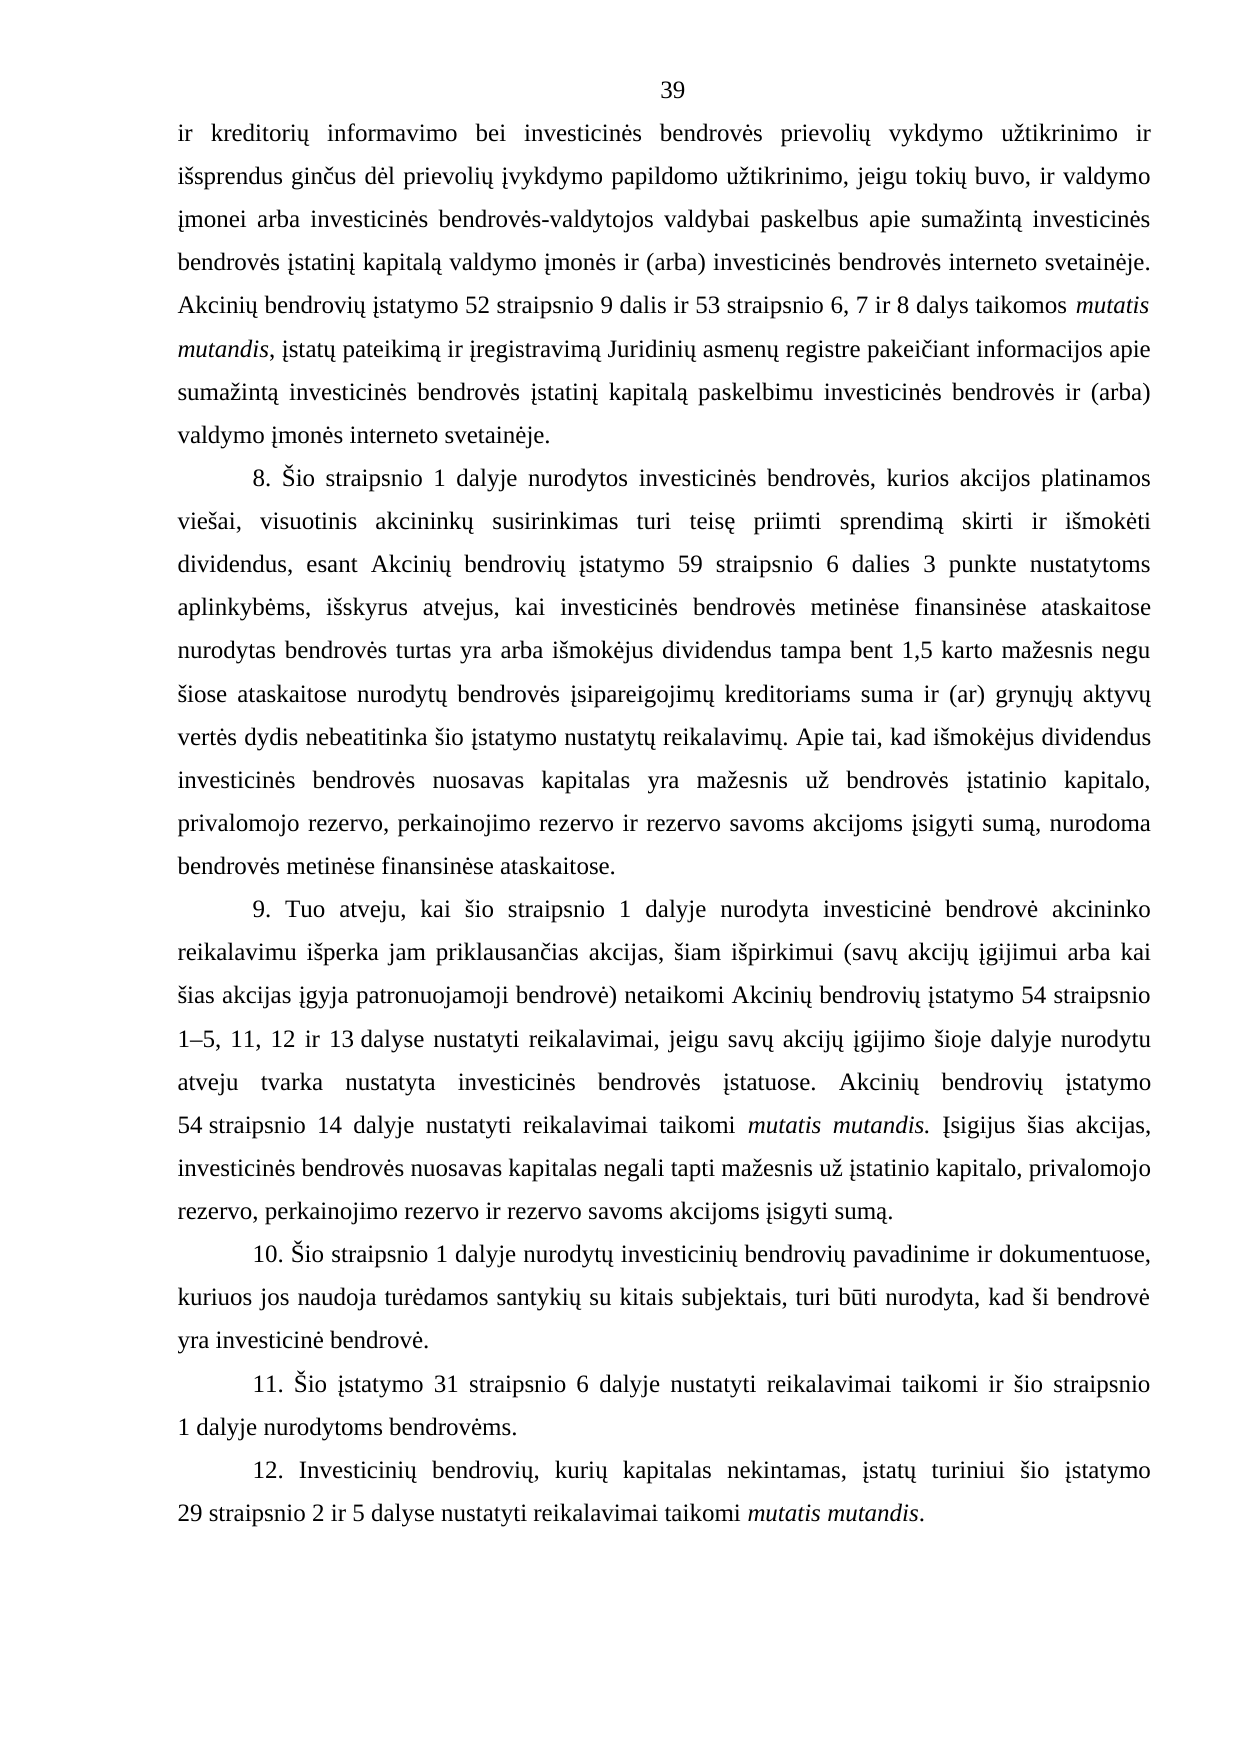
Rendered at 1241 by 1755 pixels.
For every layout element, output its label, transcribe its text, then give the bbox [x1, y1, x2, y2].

text 9. Tuo atveju, kai šio straipsnio 1 dalyje nurodyta investicinė bendrovė akcininko reikalavimu išperka jam priklausančias akcijas, šiam išpirkimui (savų akcijų įgijimui arba kai šias akcijas įgyja patronuojamoji bendrovė) netaikomi Akcinių bendrovių įstatymo 54 straipsnio 1–5, 11, 12 ir 13 dalyse nustatyti reikalavimai, jeigu savų akcijų įgijimo šioje dalyje nurodytu atveju tvarka nustatyta investicinės bendrovės įstatuose. Akcinių bendrovių įstatymo 54 straipsnio 14 dalyje nustatyti reikalavimai taikomi mutatis mutandis. Įsigijus šias akcijas, investicinės bendrovės nuosavas kapitalas negali tapti mažesnis už įstatinio kapitalo, privalomojo rezervo, perkainojimo rezervo ir rezervo savoms akcijoms įsigyti sumą. [177, 894, 1152, 1225]
text 11. Šio įstatymo 31 straipsnio 6 dalyje nustatyti reikalavimai taikomi ir šio straipsnio 1 dalyje nurodytoms bendrovėms. [177, 1369, 1152, 1441]
text 12. Investicinių bendrovių, kurių kapitalas nekintamas, įstatų turiniui šio įstatymo 29 straipsnio 2 ir 5 dalyse nustatyti reikalavimai taikomi mutatis mutandis. [177, 1455, 1152, 1527]
text 10. Šio straipsnio 1 dalyje nurodytų investicinių bendrovių pavadinime ir dokumentuose, kuriuos jos naudoja turėdamos santykių su kitais subjektais, turi būti nurodyta, kad ši bendrovė yra investicinė bendrovė. [177, 1239, 1152, 1354]
text 8. Šio straipsnio 1 dalyje nurodytos investicinės bendrovės, kurios akcijos platinamos viešai, visuotinis akcininkų susirinkimas turi teisę priimti sprendimą skirti ir išmokėti dividendus, esant Akcinių bendrovių įstatymo 59 straipsnio 6 dalies 3 punkte nustatytoms aplinkybėms, išskyrus atvejus, kai investicinės bendrovės metinėse finansinėse ataskaitose nurodytas bendrovės turtas yra arba išmokėjus dividendus tampa bent 1,5 karto mažesnis negu šiose ataskaitose nurodytų bendrovės įsipareigojimų kreditoriams suma ir (ar) grynųjų aktyvų vertės dydis nebeatitinka šio įstatymo nustatytų reikalavimų. Apie tai, kad išmokėjus dividendus investicinės bendrovės nuosavas kapitalas yra mažesnis už bendrovės įstatinio kapitalo, privalomojo rezervo, perkainojimo rezervo ir rezervo savoms akcijoms įsigyti sumą, nurodoma bendrovės metinėse finansinėse ataskaitose. [177, 463, 1152, 880]
text ir kreditorių informavimo bei investicinės bendrovės prievolių vykdymo užtikrinimo ir išsprendus ginčus dėl prievolių įvykdymo papildomo užtikrinimo, jeigu tokių buvo, ir valdymo įmonei arba investicinės bendrovės-valdytojos valdybai paskelbus apie sumažintą investicinės bendrovės įstatinį kapitalą valdymo įmonės ir (arba) investicinės bendrovės interneto svetainėje. Akcinių bendrovių įstatymo 52 straipsnio 9 dalis ir 53 straipsnio 6, 7 ir 8 dalys taikomos mutatis mutandis, įstatų pateikimą ir įregistravimą Juridinių asmenų registre pakeičiant informacijos apie sumažintą investicinės bendrovės įstatinį kapitalą paskelbimu investicinės bendrovės ir (arba) valdymo įmonės interneto svetainėje. [177, 118, 1152, 449]
